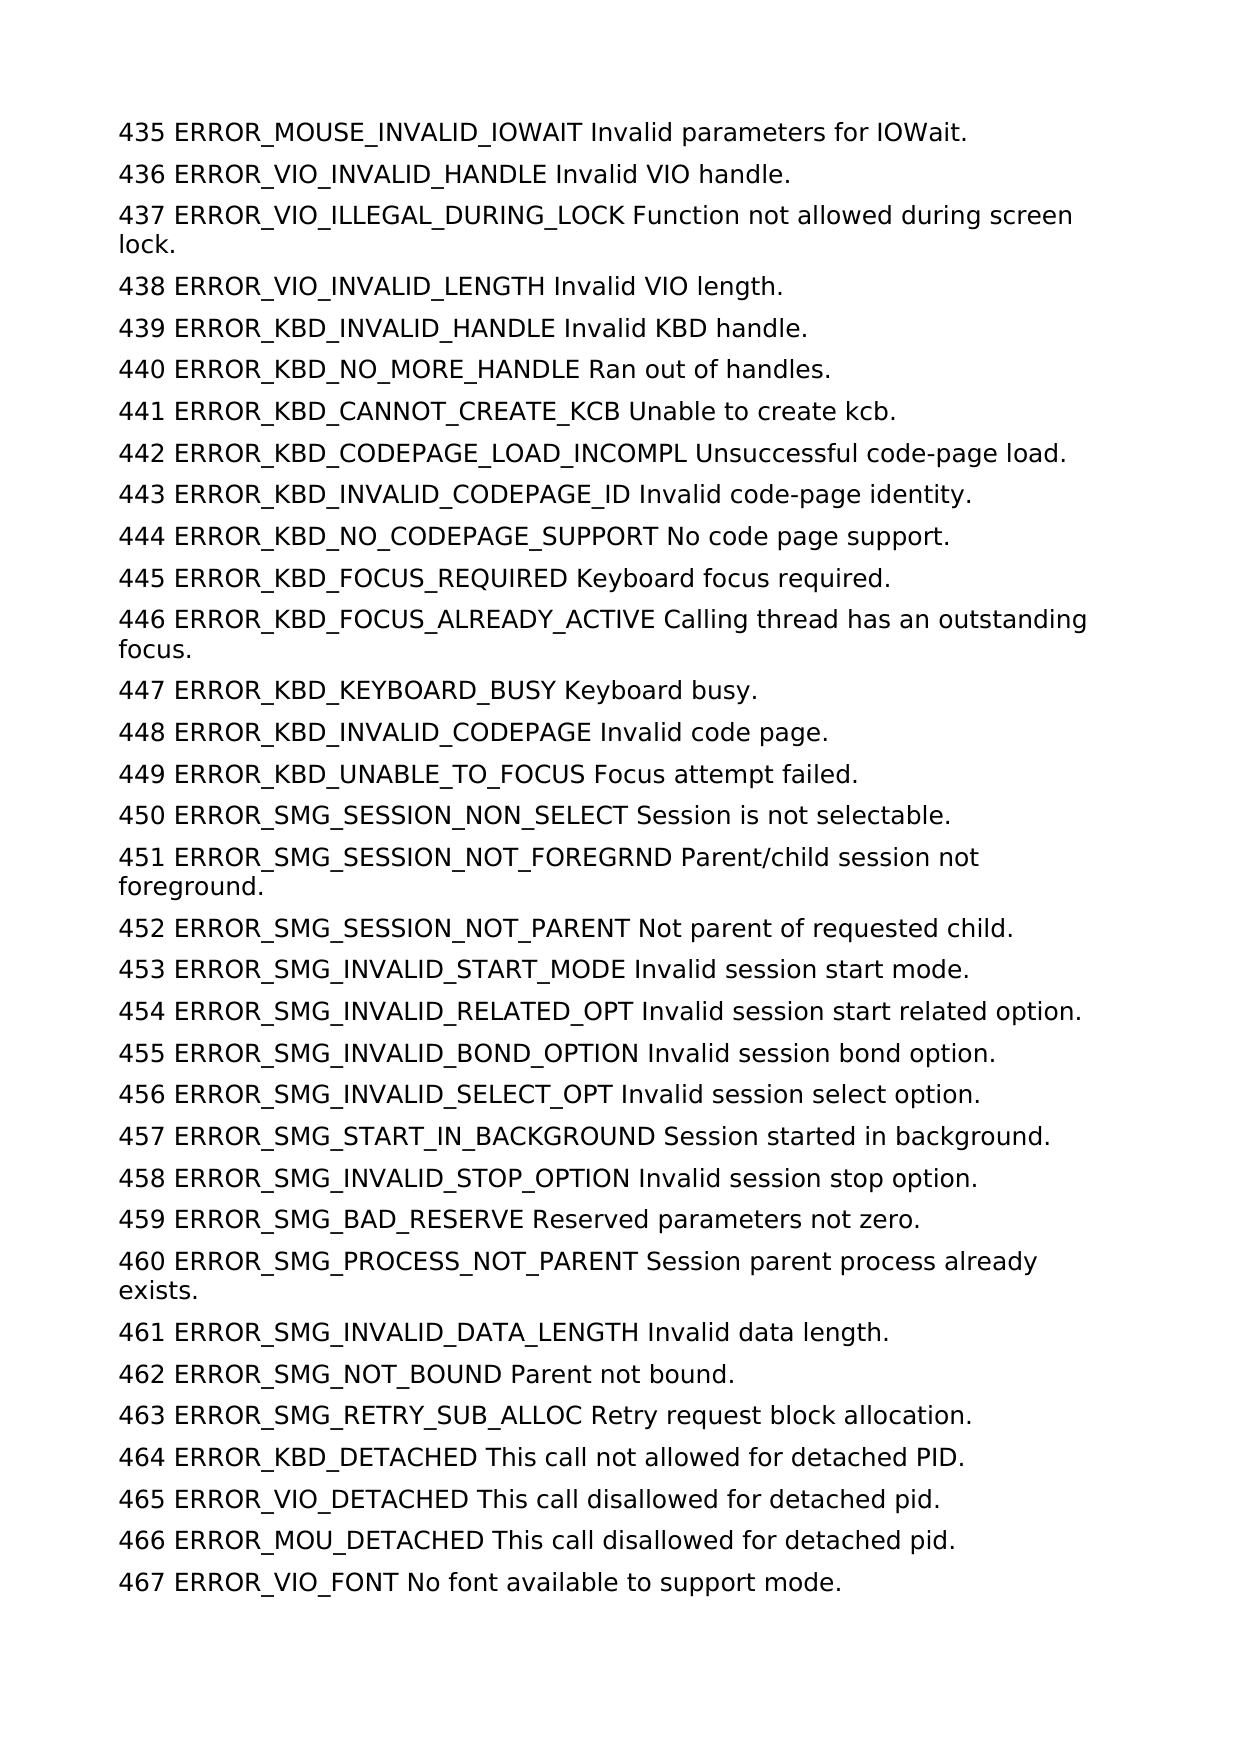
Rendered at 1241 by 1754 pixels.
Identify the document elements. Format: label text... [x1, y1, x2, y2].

text 456 ERROR_SMG_INVALID_SELECT_OPT Invalid session select option. [118, 1081, 1122, 1110]
text 463 ERROR_SMG_RETRY_SUB_ALLOC Retry request block allocation. [118, 1401, 1122, 1431]
text 436 ERROR_VIO_INVALID_HANDLE Invalid VIO handle. [118, 160, 1122, 189]
text 457 ERROR_SMG_START_IN_BACKGROUND Session started in background. [118, 1122, 1122, 1151]
text 453 ERROR_SMG_INVALID_START_MODE Invalid session start mode. [118, 956, 1122, 985]
text 443 ERROR_KBD_INVALID_CODEPAGE_ID Invalid code-page identity. [118, 481, 1122, 510]
text 437 ERROR_VIO_ILLEGAL_DURING_LOCK Function not allowed during screen lock. [118, 201, 1122, 260]
text 454 ERROR_SMG_INVALID_RELATED_OPT Invalid session start related option. [118, 997, 1122, 1026]
text 459 ERROR_SMG_BAD_RESERVE Reserved parameters not zero. [118, 1206, 1122, 1235]
text 455 ERROR_SMG_INVALID_BOND_OPTION Invalid session bond option. [118, 1039, 1122, 1068]
text 451 ERROR_SMG_SESSION_NOT_FOREGRND Parent/child session not foreground. [118, 843, 1122, 901]
text 445 ERROR_KBD_FOCUS_REQUIRED Keyboard focus required. [118, 564, 1122, 593]
text 450 ERROR_SMG_SESSION_NON_SELECT Session is not selectable. [118, 801, 1122, 831]
text 452 ERROR_SMG_SESSION_NOT_PARENT Not parent of requested child. [118, 914, 1122, 943]
text 448 ERROR_KBD_INVALID_CODEPAGE Invalid code page. [118, 718, 1122, 747]
text 464 ERROR_KBD_DETACHED This call not allowed for detached PID. [118, 1443, 1122, 1472]
text 444 ERROR_KBD_NO_CODEPAGE_SUPPORT No code page support. [118, 522, 1122, 551]
text 438 ERROR_VIO_INVALID_LENGTH Invalid VIO length. [118, 272, 1122, 301]
text 467 ERROR_VIO_FONT No font available to support mode. [118, 1568, 1122, 1597]
text 462 ERROR_SMG_NOT_BOUND Parent not bound. [118, 1360, 1122, 1389]
text 461 ERROR_SMG_INVALID_DATA_LENGTH Invalid data length. [118, 1318, 1122, 1347]
text 439 ERROR_KBD_INVALID_HANDLE Invalid KBD handle. [118, 314, 1122, 343]
text 449 ERROR_KBD_UNABLE_TO_FOCUS Focus attempt failed. [118, 760, 1122, 789]
text 447 ERROR_KBD_KEYBOARD_BUSY Keyboard busy. [118, 676, 1122, 706]
text 442 ERROR_KBD_CODEPAGE_LOAD_INCOMPL Unsuccessful code-page load. [118, 439, 1122, 468]
text 465 ERROR_VIO_DETACHED This call disallowed for detached pid. [118, 1485, 1122, 1514]
text 446 ERROR_KBD_FOCUS_ALREADY_ACTIVE Calling thread has an outstanding focus. [118, 606, 1122, 664]
text 440 ERROR_KBD_NO_MORE_HANDLE Ran out of handles. [118, 356, 1122, 385]
text 441 ERROR_KBD_CANNOT_CREATE_KCB Unable to create kcb. [118, 397, 1122, 426]
text 466 ERROR_MOU_DETACHED This call disallowed for detached pid. [118, 1526, 1122, 1556]
text 458 ERROR_SMG_INVALID_STOP_OPTION Invalid session stop option. [118, 1164, 1122, 1193]
text 460 ERROR_SMG_PROCESS_NOT_PARENT Session parent process already exists. [118, 1247, 1122, 1306]
text 435 ERROR_MOUSE_INVALID_IOWAIT Invalid parameters for IOWait. [118, 118, 1122, 147]
